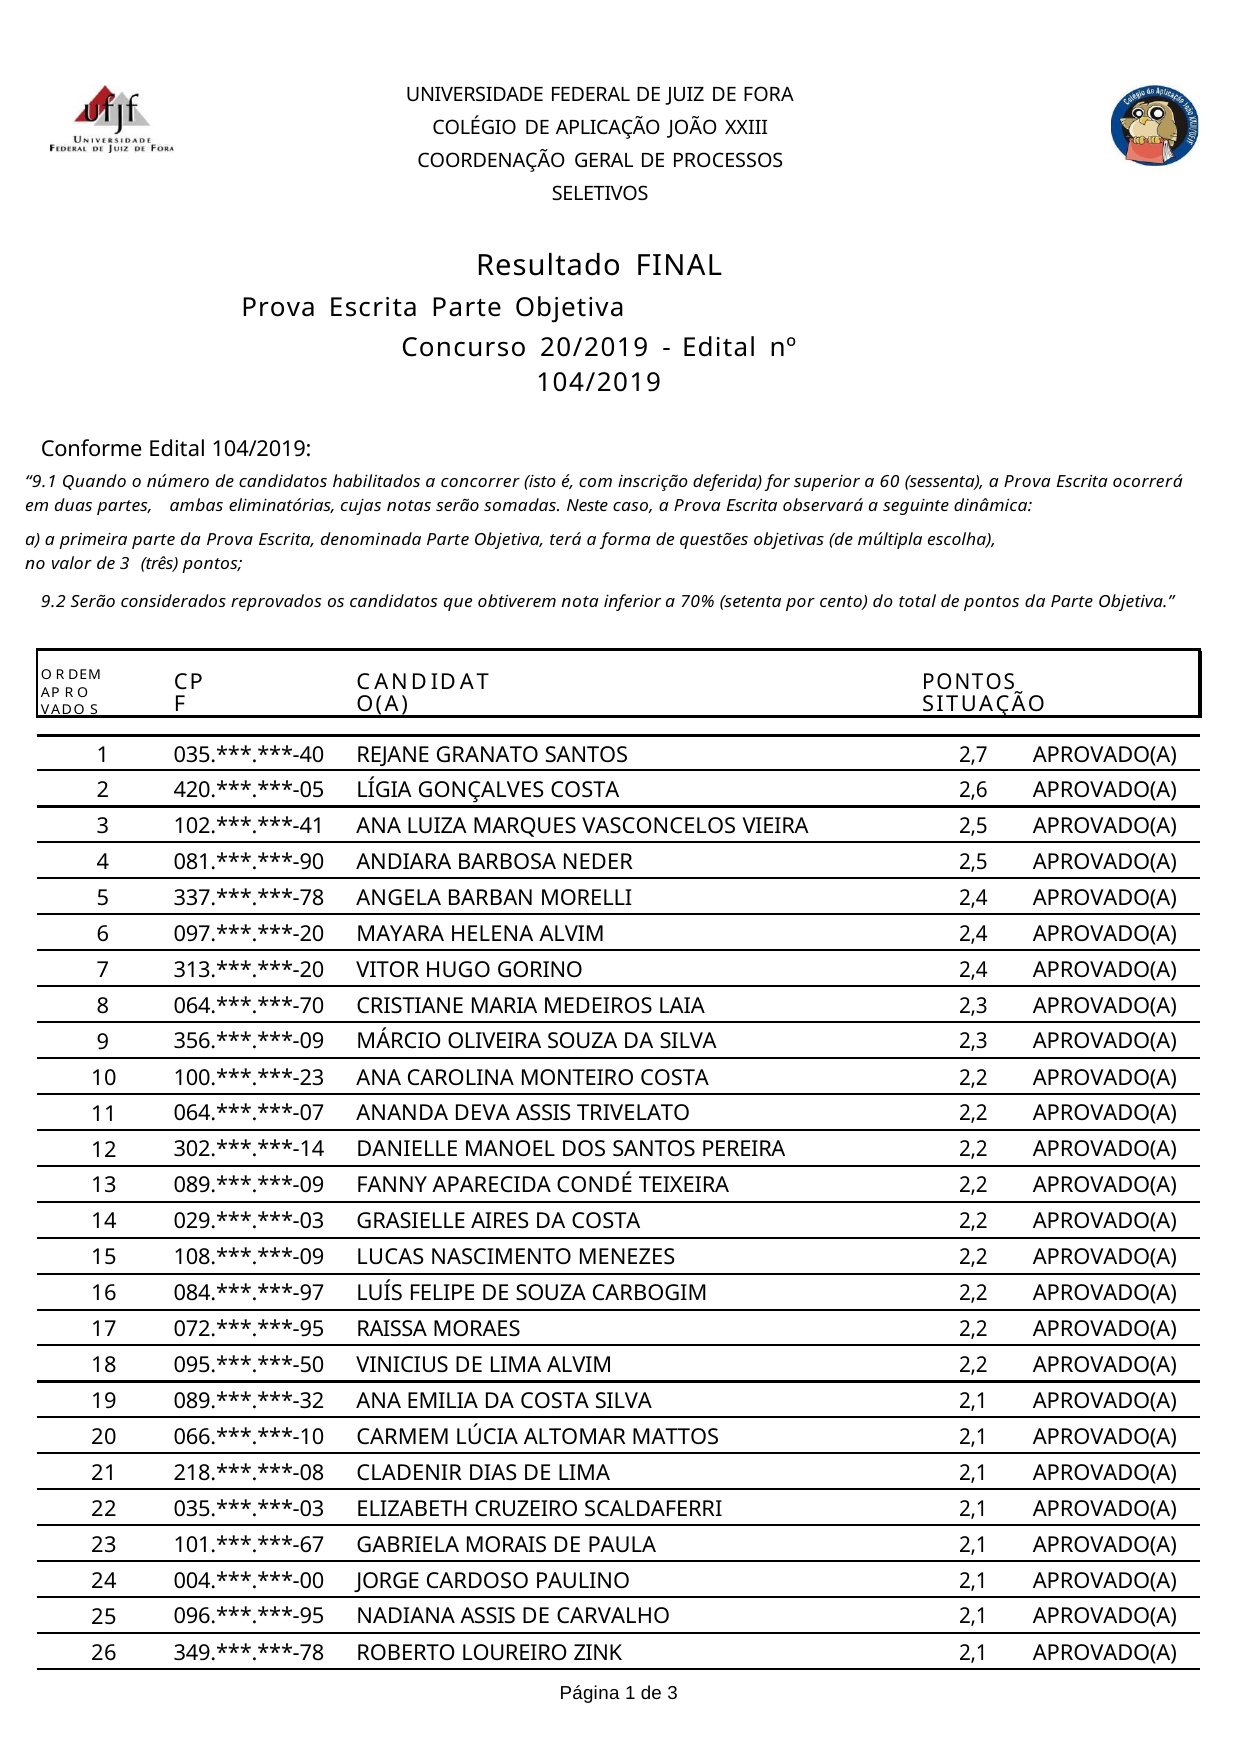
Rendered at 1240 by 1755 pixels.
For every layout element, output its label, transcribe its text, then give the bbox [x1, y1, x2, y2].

table_cell APROVADO(A) [1010, 915, 1200, 949]
table_cell 313.***.***-20 [144, 951, 333, 985]
table_cell 004.***.***-00 [144, 1562, 333, 1596]
table_cell 089.***.***-32 [144, 1383, 333, 1416]
text Concurso 20/2019 - Edital nº 104/2019 [357, 328, 839, 399]
table_cell 337.***.***-78 [144, 879, 333, 913]
table_cell LUCAS NASCIMENTO MENEZES [333, 1239, 851, 1272]
table_cell 089.***.***-09 [144, 1167, 333, 1201]
table_cell APROVADO(A) [1010, 843, 1200, 877]
table_cell FANNY APARECIDA CONDÉ TEIXEIRA [333, 1167, 851, 1201]
table_cell 17 [37, 1311, 144, 1344]
table_cell ANANDA DEVA ASSIS TRIVELATO [333, 1095, 851, 1129]
table_cell NADIANA ASSIS DE CARVALHO [333, 1598, 851, 1632]
table_cell 22 [37, 1490, 144, 1524]
table_cell 2,2 [851, 1059, 1010, 1093]
table_cell APROVADO(A) [1010, 1562, 1200, 1596]
table_cell 2,1 [851, 1562, 1010, 1596]
table_cell GRASIELLE AIRES DA COSTA [333, 1203, 851, 1237]
table_cell 8 [37, 987, 144, 1021]
table_cell 16 [37, 1275, 144, 1308]
table_cell 11 [37, 1095, 144, 1129]
table_cell APROVADO(A) [1010, 1059, 1200, 1093]
table_cell 2,4 [851, 879, 1010, 913]
table_cell 420.***.***-05 [144, 771, 333, 805]
table_cell 2,3 [851, 1023, 1010, 1057]
table_cell LUÍS FELIPE DE SOUZA CARBOGIM [333, 1275, 851, 1308]
table_header APROVADO(A) [1010, 737, 1200, 769]
table_header 035.***.***-40 [144, 737, 333, 769]
table_cell MAYARA HELENA ALVIM [333, 915, 851, 949]
table_cell ELIZABETH CRUZEIRO SCALDAFERRI [333, 1490, 851, 1524]
table_cell LÍGIA GONÇALVES COSTA [333, 771, 851, 805]
table_cell APROVADO(A) [1010, 1418, 1200, 1452]
table_cell CLADENIR DIAS DE LIMA [333, 1454, 851, 1488]
table_cell CRISTIANE MARIA MEDEIROS LAIA [333, 987, 851, 1021]
table_cell APROVADO(A) [1010, 808, 1200, 841]
table_cell 302.***.***-14 [144, 1131, 333, 1165]
table_cell 9 [37, 1023, 144, 1057]
table_cell 2,1 [851, 1383, 1010, 1416]
subtitle Conforme Edital 104/2019: [41, 433, 1214, 463]
table_cell 2,2 [851, 1167, 1010, 1201]
table_cell 095.***.***-50 [144, 1346, 333, 1380]
table_header REJANE GRANATO SANTOS [333, 737, 851, 769]
table_cell 101.***.***-67 [144, 1526, 333, 1560]
table_cell 5 [37, 879, 144, 913]
table_cell APROVADO(A) [1010, 1383, 1200, 1416]
table_cell 25 [37, 1598, 144, 1632]
table_cell 2,2 [851, 1203, 1010, 1237]
table_cell 10 [37, 1059, 144, 1093]
table_cell 2,5 [851, 843, 1010, 877]
table_cell 4 [37, 843, 144, 877]
table_cell ROBERTO LOUREIRO ZINK [333, 1634, 851, 1668]
table_cell APROVADO(A) [1010, 951, 1200, 985]
table_cell 084.***.***-97 [144, 1275, 333, 1308]
table_cell APROVADO(A) [1010, 879, 1200, 913]
table_cell 2,4 [851, 915, 1010, 949]
table_cell 029.***.***-03 [144, 1203, 333, 1237]
table_cell 100.***.***-23 [144, 1059, 333, 1093]
table_cell MÁRCIO OLIVEIRA SOUZA DA SILVA [333, 1023, 851, 1057]
table_header 1 [37, 737, 144, 769]
table_cell ANA EMILIA DA COSTA SILVA [333, 1383, 851, 1416]
table_cell APROVADO(A) [1010, 1131, 1200, 1165]
table_cell ANGELA BARBAN MORELLI [333, 879, 851, 913]
table_cell 19 [37, 1383, 144, 1416]
table_cell 13 [37, 1167, 144, 1201]
table_cell 2,1 [851, 1526, 1010, 1560]
subtitle Prova Escrita Parte Objetiva [25, 288, 840, 324]
table_cell 2,2 [851, 1239, 1010, 1272]
table_cell 2,1 [851, 1454, 1010, 1488]
table_cell APROVADO(A) [1010, 1526, 1200, 1560]
table_cell APROVADO(A) [1010, 1346, 1200, 1380]
text a) a primeira parte da Prova Escrita, denominada Parte Objetiva, terá a forma de questões objetivas (de múltipla escolha), no valor de 3 (três) pontos; [25, 527, 1007, 574]
table_cell 218.***.***-08 [144, 1454, 333, 1488]
table_cell 2,4 [851, 951, 1010, 985]
table_cell APROVADO(A) [1010, 1454, 1200, 1488]
table_cell 064.***.***-70 [144, 987, 333, 1021]
table_cell 6 [37, 915, 144, 949]
table_cell 20 [37, 1418, 144, 1452]
table_cell 2,5 [851, 808, 1010, 841]
table_cell APROVADO(A) [1010, 1095, 1200, 1129]
table_cell 2 [37, 771, 144, 805]
table_cell 2,1 [851, 1418, 1010, 1452]
table_cell 349.***.***-78 [144, 1634, 333, 1668]
table_cell 15 [37, 1239, 144, 1272]
text “9.1 Quando o número de candidatos habilitados a concorrer (isto é, com inscrição deferida) for superior a 60 (sessenta), a Prova Escrita ocorrerá em duas partes, ambas eliminatórias, cujas notas serão somadas. Neste caso, a Prova Escrita observará a seguinte dinâmica: [25, 469, 1202, 516]
table_cell APROVADO(A) [1010, 771, 1200, 805]
table_cell 072.***.***-95 [144, 1311, 333, 1344]
table_cell APROVADO(A) [1010, 1598, 1200, 1632]
table_cell 7 [37, 951, 144, 985]
table_cell APROVADO(A) [1010, 1239, 1200, 1272]
table_cell APROVADO(A) [1010, 1275, 1200, 1308]
table_cell 2,2 [851, 1311, 1010, 1344]
table_cell 21 [37, 1454, 144, 1488]
table_cell APROVADO(A) [1010, 1167, 1200, 1201]
table_cell DANIELLE MANOEL DOS SANTOS PEREIRA [333, 1131, 851, 1165]
table_cell APROVADO(A) [1010, 987, 1200, 1021]
table_cell APROVADO(A) [1010, 1490, 1200, 1524]
table_cell 2,3 [851, 987, 1010, 1021]
table_cell APROVADO(A) [1010, 1023, 1200, 1057]
table_cell 2,1 [851, 1634, 1010, 1668]
table_cell 097.***.***-20 [144, 915, 333, 949]
table_cell 18 [37, 1346, 144, 1380]
table_cell 2,6 [851, 771, 1010, 805]
table_cell 081.***.***-90 [144, 843, 333, 877]
table_cell 2,1 [851, 1490, 1010, 1524]
table_cell 356.***.***-09 [144, 1023, 333, 1057]
table_cell 2,2 [851, 1275, 1010, 1308]
table_cell 2,2 [851, 1131, 1010, 1165]
table_cell 2,2 [851, 1095, 1010, 1129]
table_cell APROVADO(A) [1010, 1311, 1200, 1344]
table_cell 096.***.***-95 [144, 1598, 333, 1632]
table_cell ANA LUIZA MARQUES VASCONCELOS VIEIRA [333, 808, 851, 841]
table_cell 26 [37, 1634, 144, 1668]
table_cell 23 [37, 1526, 144, 1560]
table_cell RAISSA MORAES [333, 1311, 851, 1344]
table_cell APROVADO(A) [1010, 1634, 1200, 1668]
table_cell 14 [37, 1203, 144, 1237]
table_cell 108.***.***-09 [144, 1239, 333, 1272]
table_cell ANDIARA BARBOSA NEDER [333, 843, 851, 877]
table_header 2,7 [851, 737, 1010, 769]
table_cell 064.***.***-07 [144, 1095, 333, 1129]
table_cell JORGE CARDOSO PAULINO [333, 1562, 851, 1596]
table_cell VITOR HUGO GORINO [333, 951, 851, 985]
table_cell 066.***.***-10 [144, 1418, 333, 1452]
table_cell 12 [37, 1131, 144, 1165]
table_cell VINICIUS DE LIMA ALVIM [333, 1346, 851, 1380]
table_cell ANA CAROLINA MONTEIRO COSTA [333, 1059, 851, 1093]
table_cell APROVADO(A) [1010, 1203, 1200, 1237]
table_cell 2,1 [851, 1598, 1010, 1632]
text 9.2 Serão considerados reprovados os candidatos que obtiverem nota inferior a 70% (setenta por cento) do total de pontos da Parte Objetiva.” [41, 590, 1214, 613]
text Resultado FINAL [357, 244, 840, 284]
table_cell 035.***.***-03 [144, 1490, 333, 1524]
table_cell 3 [37, 808, 144, 841]
text UNIVERSIDADE FEDERAL DE JUIZ DE FORA COLÉGIO DE APLICAÇÃO JOÃO XXIII COORDENAÇÃO GERAL DE PROCESSOS SELETIVOS [396, 81, 803, 206]
table_cell 2,2 [851, 1346, 1010, 1380]
table_cell CARMEM LÚCIA ALTOMAR MATTOS [333, 1418, 851, 1452]
table_cell 24 [37, 1562, 144, 1596]
table_cell GABRIELA MORAIS DE PAULA [333, 1526, 851, 1560]
table_cell 102.***.***-41 [144, 808, 333, 841]
